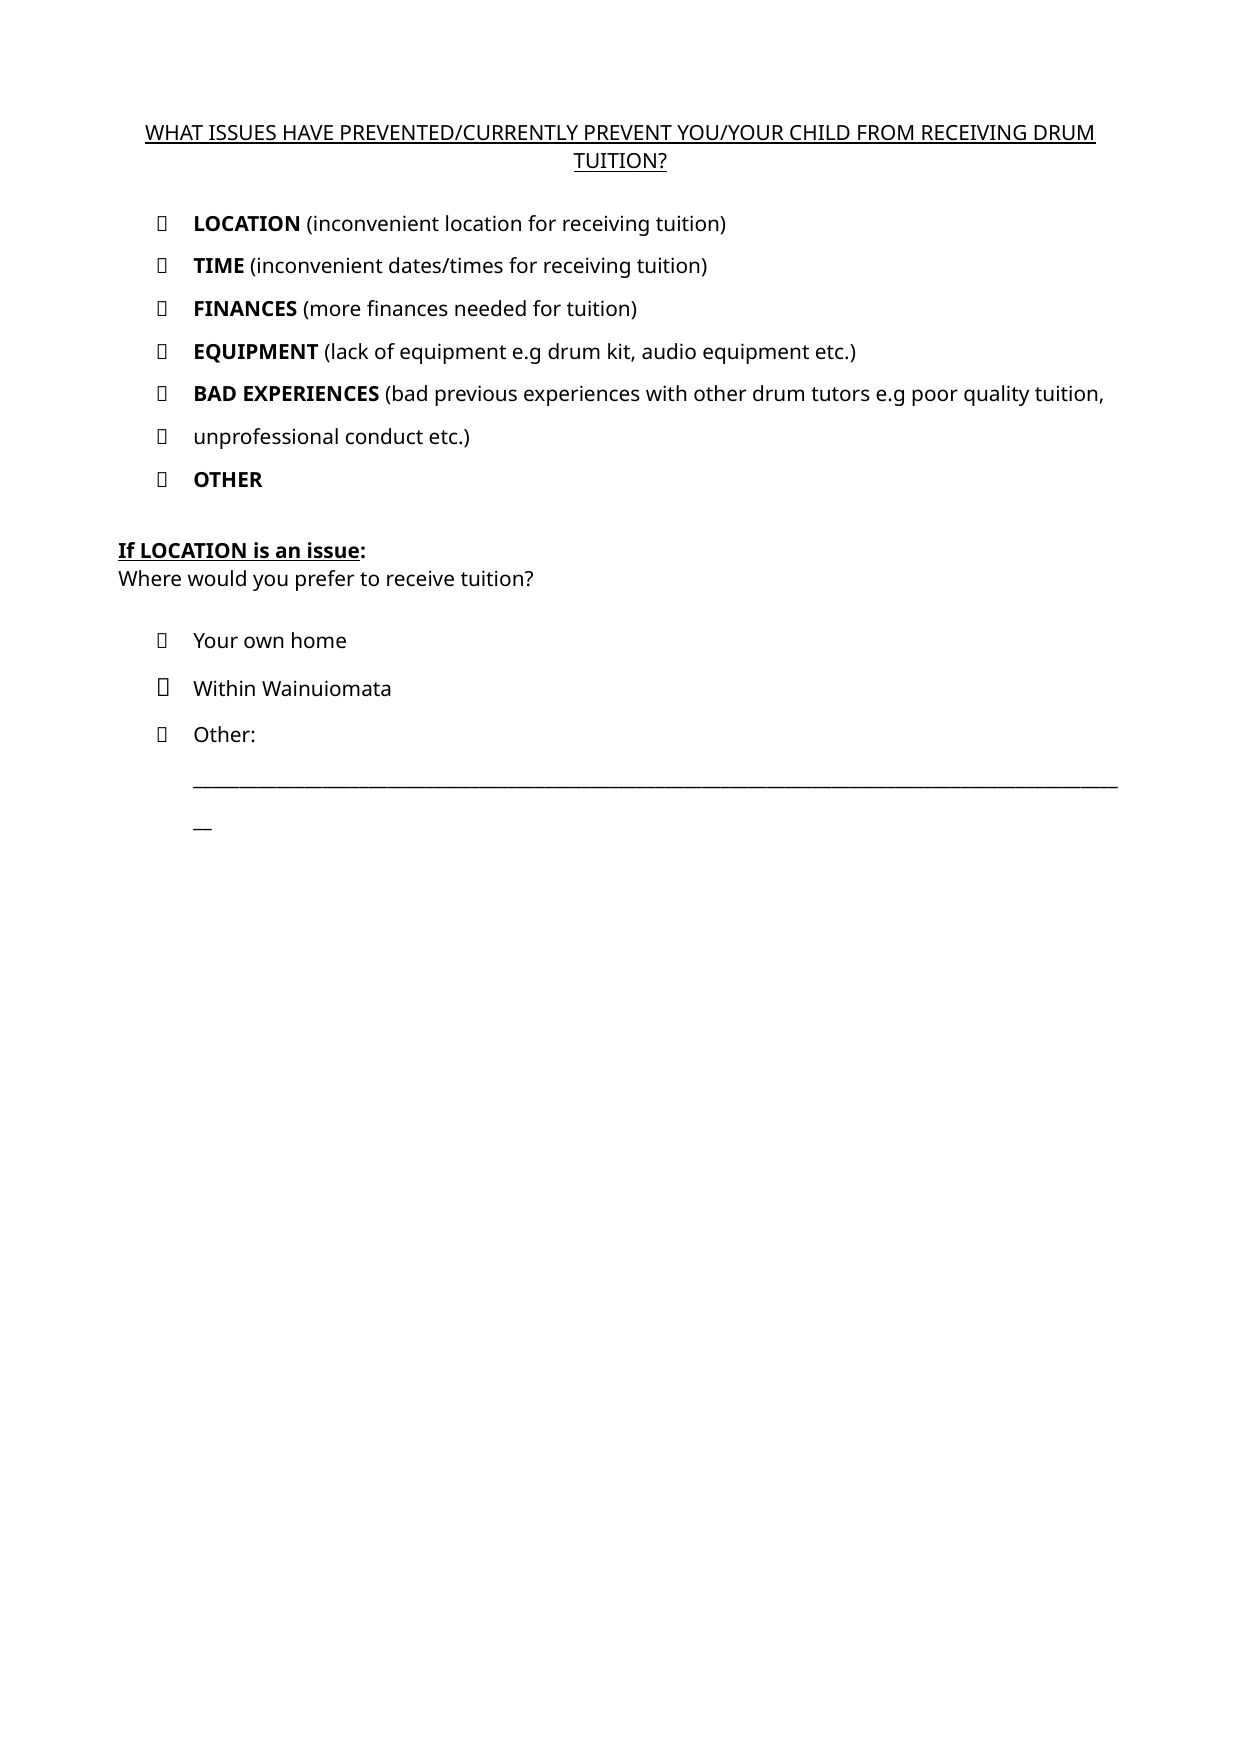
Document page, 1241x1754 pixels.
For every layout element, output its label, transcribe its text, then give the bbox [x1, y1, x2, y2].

list Within Wainuiomata [156, 669, 1122, 703]
text WHAT ISSUES HAVE PREVENTED/CURRENTLY PREVENT YOU/YOUR CHILD FROM RECEIVING DRUM TUITION? [118, 118, 1122, 175]
list EQUIPMENT (lack of equipment e.g drum kit, audio equipment etc.) [156, 337, 1122, 365]
list unprofessional conduct etc.) [156, 422, 1122, 451]
list TIME (inconvenient dates/times for receiving tuition) [156, 252, 1122, 280]
list Other: ______________________________________________________________________________________________________ [156, 720, 1122, 834]
text If LOCATION is an issue: [118, 536, 1122, 564]
list Your own home [156, 627, 1122, 655]
list BAD EXPERIENCES (bad previous experiences with other drum tutors e.g poor quality tuition, [156, 379, 1122, 408]
text Where would you prefer to receive tuition? [118, 564, 1122, 593]
list OTHER [156, 465, 1122, 493]
list LOCATION (inconvenient location for receiving tuition) [156, 209, 1122, 237]
list FINANCES (more finances needed for tuition) [156, 294, 1122, 323]
